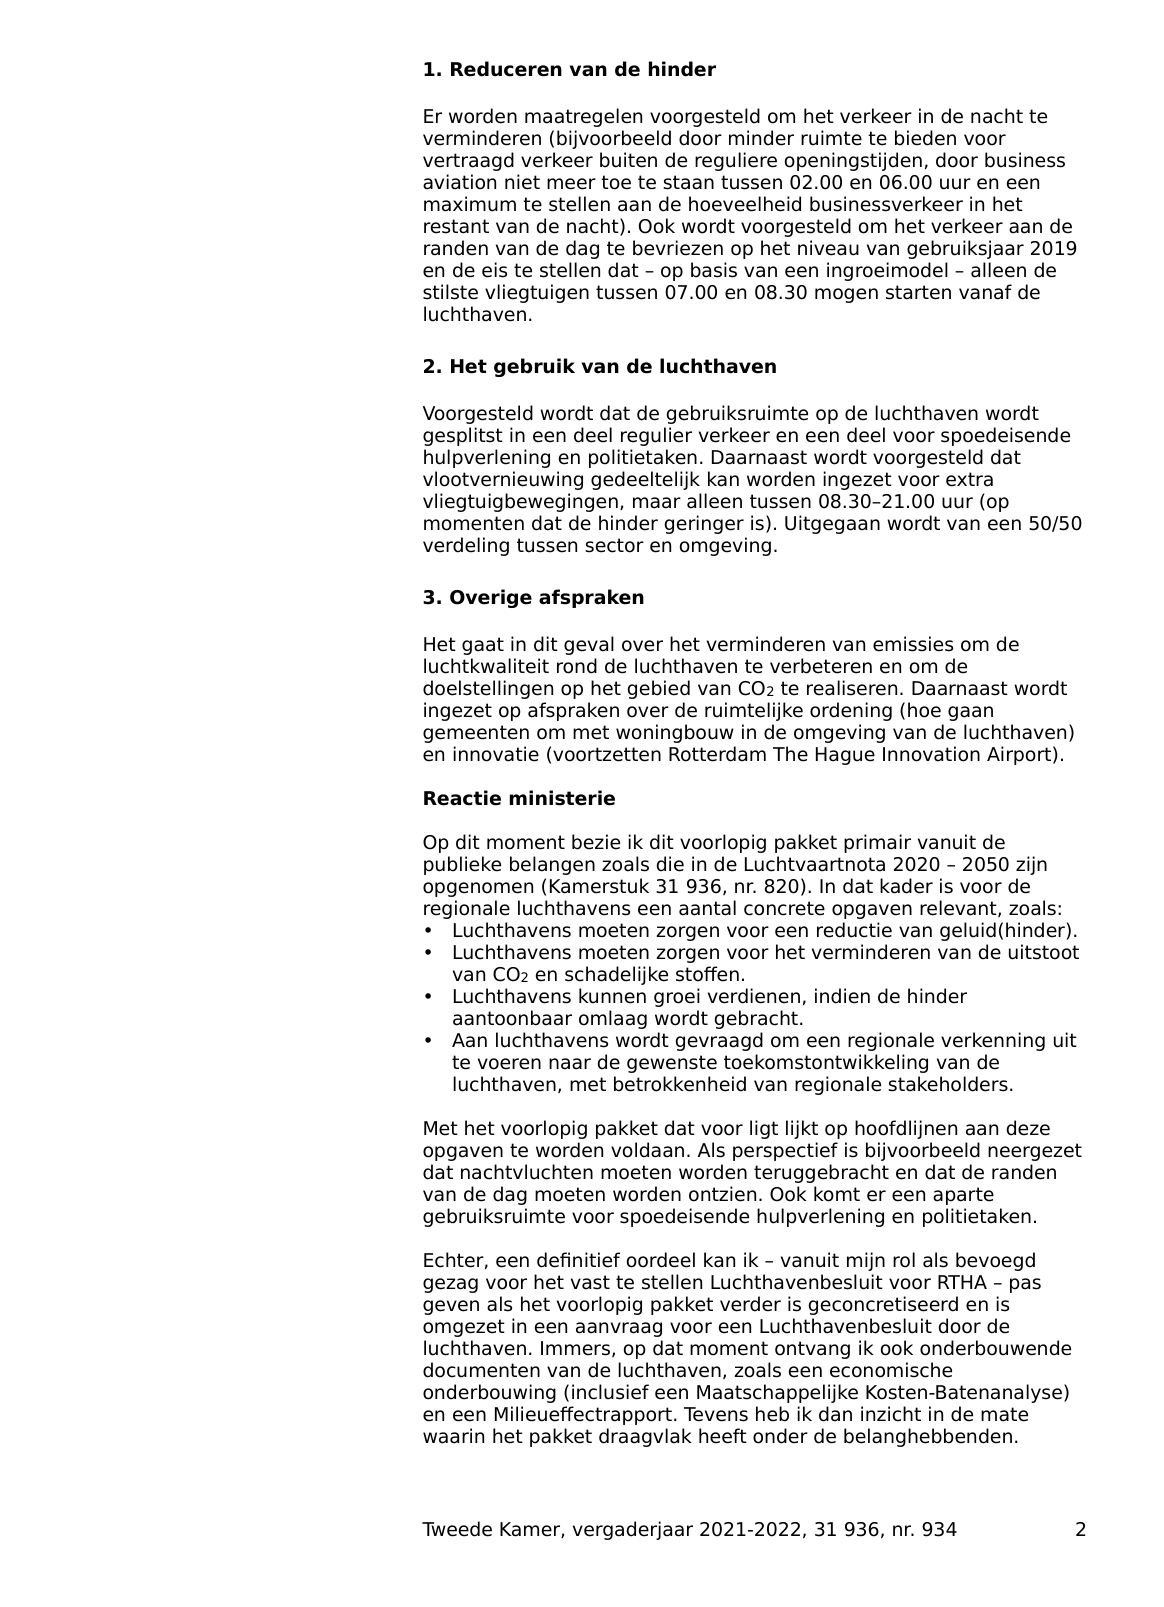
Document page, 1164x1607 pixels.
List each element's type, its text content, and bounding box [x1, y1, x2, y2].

subtitle 3. Overige afspraken [422, 587, 1087, 609]
text Voorgesteld wordt dat de gebruiksruimte op de luchthaven wordt gesplitst in een deel regulier verkeer en een deel voor spoedeisende hulpverlening en politietaken. Daarnaast wordt voorgesteld dat vlootvernieuwing gedeeltelijk kan worden ingezet voor extra vliegtuigbewegingen, maar alleen tussen 08.30–21.00 uur (op momenten dat de hinder geringer is). Uitgegaan wordt van een 50/50 verdeling tussen sector en omgeving. [422, 403, 1087, 557]
text Het gaat in dit geval over het verminderen van emissies om de luchtkwaliteit rond de luchthaven te verbeteren en om de doelstellingen op het gebied van CO2 te realiseren. Daarnaast wordt ingezet op afspraken over de ruimtelijke ordening (hoe gaan gemeenten om met woningbouw in de omgeving van de luchthaven) en innovatie (voortzetten Rotterdam The Hague Innovation Airport). [422, 634, 1087, 766]
text • Luchthavens moeten zorgen voor het verminderen van de uitstoot van CO2 en schadelijke stoffen. [422, 942, 1087, 986]
text • Luchthavens moeten zorgen voor een reductie van geluid(hinder). [422, 920, 1087, 942]
subtitle 2. Het gebruik van de luchthaven [422, 356, 1087, 378]
subtitle 1. Reduceren van de hinder [422, 59, 1087, 81]
subtitle Reactie ministerie [422, 788, 1087, 810]
text Echter, een definitief oordeel kan ik – vanuit mijn rol als bevoegd gezag voor het vast te stellen Luchthavenbesluit voor RTHA – pas geven als het voorlopig pakket verder is geconcretiseerd en is omgezet in een aanvraag voor een Luchthavenbesluit door de luchthaven. Immers, op dat moment ontvang ik ook onderbouwende documenten van de luchthaven, zoals een economische onderbouwing (inclusief een Maatschappelijke Kosten-Batenanalyse) en een Milieueffectrapport. Tevens heb ik dan inzicht in de mate waarin het pakket draagvlak heeft onder de belanghebbenden. [422, 1250, 1087, 1448]
text • Luchthavens kunnen groei verdienen, indien de hinder aantoonbaar omlaag wordt gebracht. [422, 986, 1087, 1030]
text Met het voorlopig pakket dat voor ligt lijkt op hoofdlijnen aan deze opgaven te worden voldaan. Als perspectief is bijvoorbeeld neergezet dat nachtvluchten moeten worden teruggebracht en dat de randen van de dag moeten worden ontzien. Ook komt er een aparte gebruiksruimte voor spoedeisende hulpverlening en politietaken. [422, 1118, 1087, 1228]
text Er worden maatregelen voorgesteld om het verkeer in de nacht te verminderen (bijvoorbeeld door minder ruimte te bieden voor vertraagd verkeer buiten de reguliere openingstijden, door business aviation niet meer toe te staan tussen 02.00 en 06.00 uur en een maximum te stellen aan de hoeveelheid businessverkeer in het restant van de nacht). Ook wordt voorgesteld om het verkeer aan de randen van de dag te bevriezen op het niveau van gebruiksjaar 2019 en de eis te stellen dat – op basis van een ingroeimodel – alleen de stilste vliegtuigen tussen 07.00 en 08.30 mogen starten vanaf de luchthaven. [422, 106, 1087, 326]
text • Aan luchthavens wordt gevraagd om een regionale verkenning uit te voeren naar de gewenste toekomstontwikkeling van de luchthaven, met betrokkenheid van regionale stakeholders. [422, 1030, 1087, 1096]
text Op dit moment bezie ik dit voorlopig pakket primair vanuit de publieke belangen zoals die in de Luchtvaartnota 2020 – 2050 zijn opgenomen (Kamerstuk 31 936, nr. 820). In dat kader is voor de regionale luchthavens een aantal concrete opgaven relevant, zoals: [422, 832, 1087, 920]
